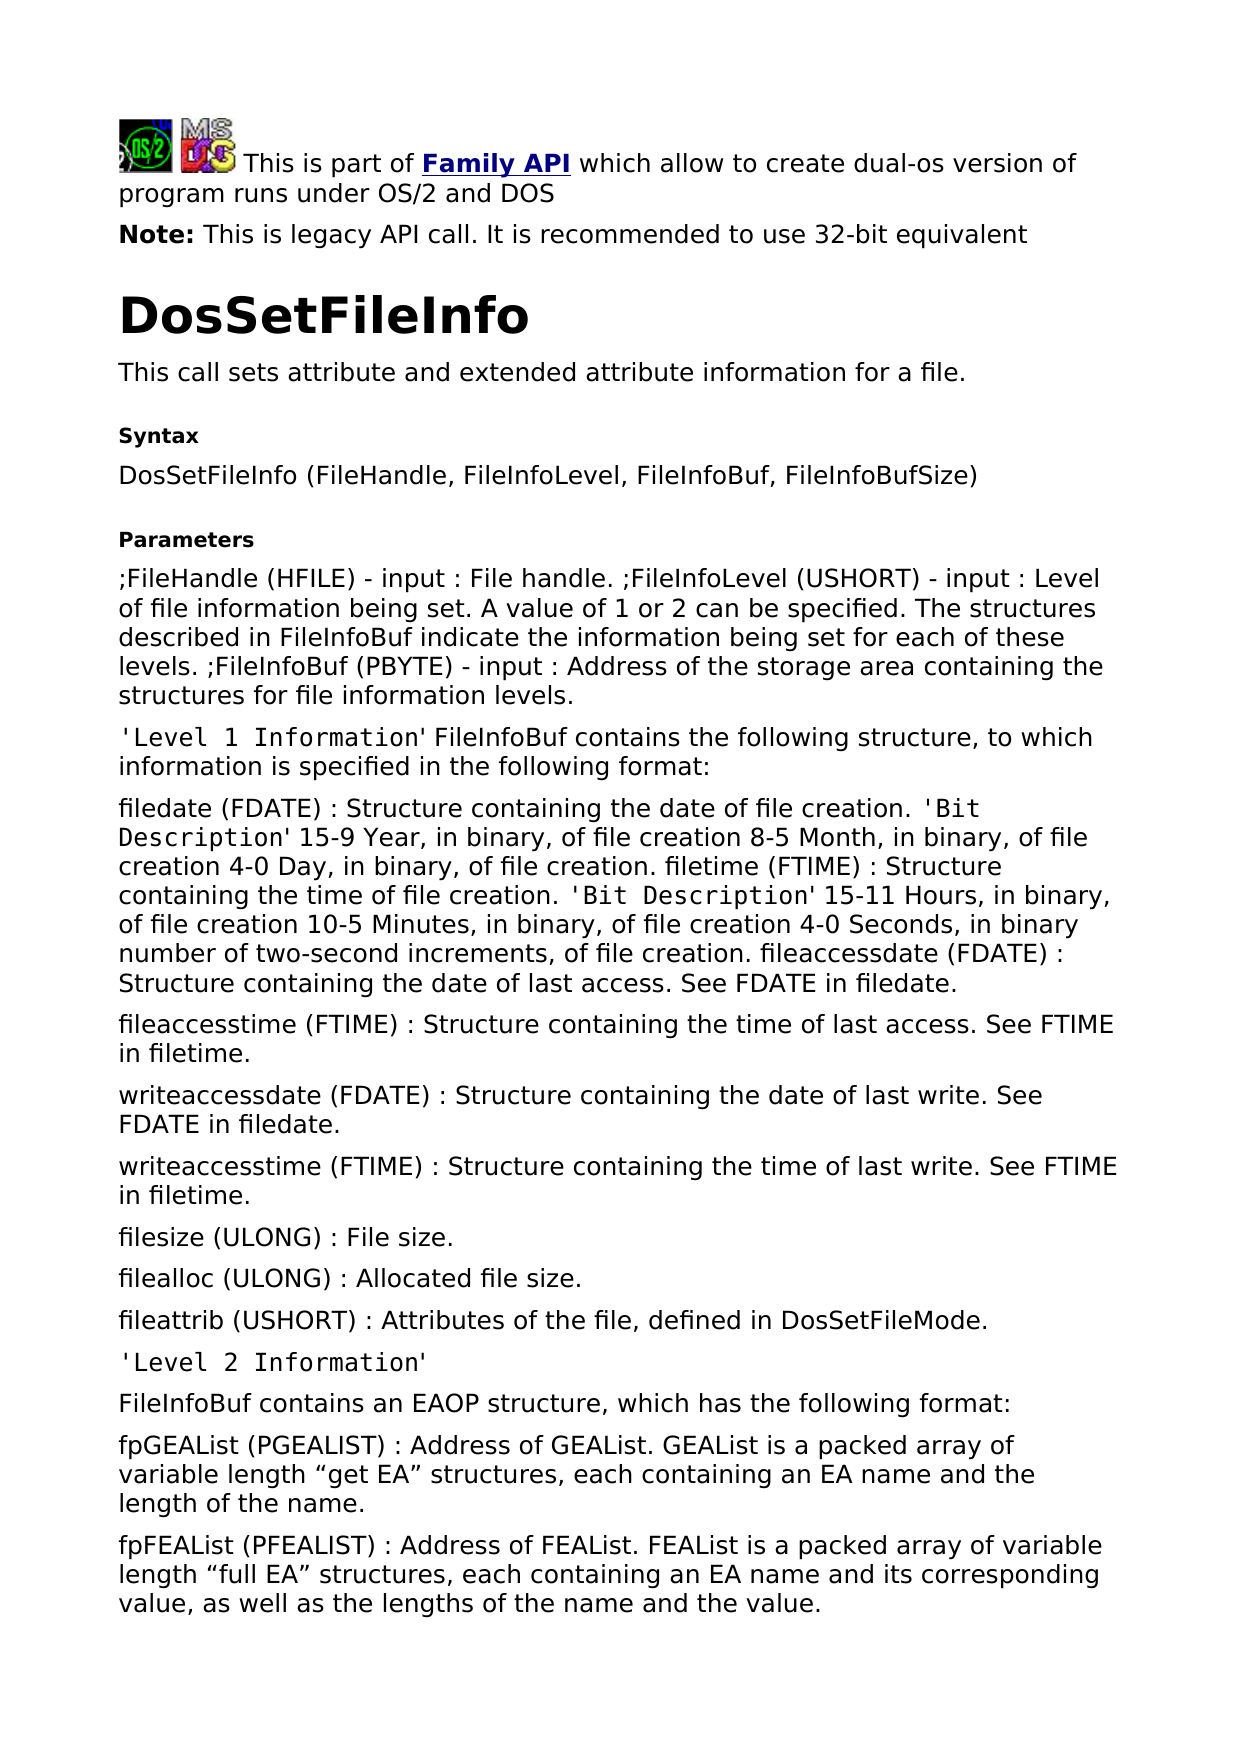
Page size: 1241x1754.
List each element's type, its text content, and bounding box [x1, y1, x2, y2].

text 'Level 2 Information' [118, 1348, 1122, 1377]
text fpFEAList (PFEALIST) : Address of FEAList. FEAList is a packed array of variable length “full EA” structures, each containing an EA name and its corresponding value, as well as the lengths of the name and the value. [118, 1531, 1122, 1619]
text filedate (FDATE) : Structure containing the date of file creation. 'Bit Description' 15-9 Year, in binary, of file creation 8-5 Month, in binary, of file creation 4-0 Day, in binary, of file creation. filetime (FTIME) : Structure containing the time of file creation. 'Bit Description' 15-11 Hours, in binary, of file creation 10-5 Minutes, in binary, of file creation 4-0 Seconds, in binary number of two-second increments, of file creation. fileaccessdate (FDATE) : Structure containing the date of last access. See FDATE in filedate. [118, 794, 1122, 998]
text 'Level 1 Information' FileInfoBuf contains the following structure, to which information is specified in the following format: [118, 723, 1122, 781]
text fpGEAList (PGEALIST) : Address of GEAList. GEAList is a packed array of variable length “get EA” structures, each containing an EA name and the length of the name. [118, 1431, 1122, 1519]
text This call sets attribute and extended attribute information for a file. [118, 358, 1122, 387]
subtitle Syntax [118, 424, 1122, 449]
picture [180, 118, 236, 173]
text Note: This is legacy API call. It is recommended to use 32-bit equivalent [118, 220, 1122, 249]
text FileInfoBuf contains an EAOP structure, which has the following format: [118, 1390, 1122, 1419]
text writeaccesstime (FTIME) : Structure containing the time of last write. See FTIME in filetime. [118, 1152, 1122, 1211]
text DosSetFileInfo (FileHandle, FileInfoLevel, FileInfoBuf, FileInfoBufSize) [118, 461, 1122, 490]
subtitle DosSetFileInfo [118, 287, 1122, 345]
text writeaccessdate (FDATE) : Structure containing the date of last write. See FDATE in filedate. [118, 1081, 1122, 1140]
text fileattrib (USHORT) : Attributes of the file, defined in DosSetFileMode. [118, 1306, 1122, 1336]
picture [118, 118, 173, 173]
text This is part of Family API which allow to create dual-os version of program runs under OS/2 and DOS [118, 118, 1122, 208]
text ;FileHandle (HFILE) - input : File handle. ;FileInfoLevel (USHORT) - input : Level of file information being set. A value of 1 or 2 can be specified. The structures described in FileInfoBuf indicate the information being set for each of these levels. ;FileInfoBuf (PBYTE) - input : Address of the storage area containing the structures for file information levels. [118, 565, 1122, 711]
text filesize (ULONG) : File size. [118, 1223, 1122, 1252]
subtitle Parameters [118, 528, 1122, 552]
text filealloc (ULONG) : Allocated file size. [118, 1265, 1122, 1294]
text fileaccesstime (FTIME) : Structure containing the time of last access. See FTIME in filetime. [118, 1011, 1122, 1069]
